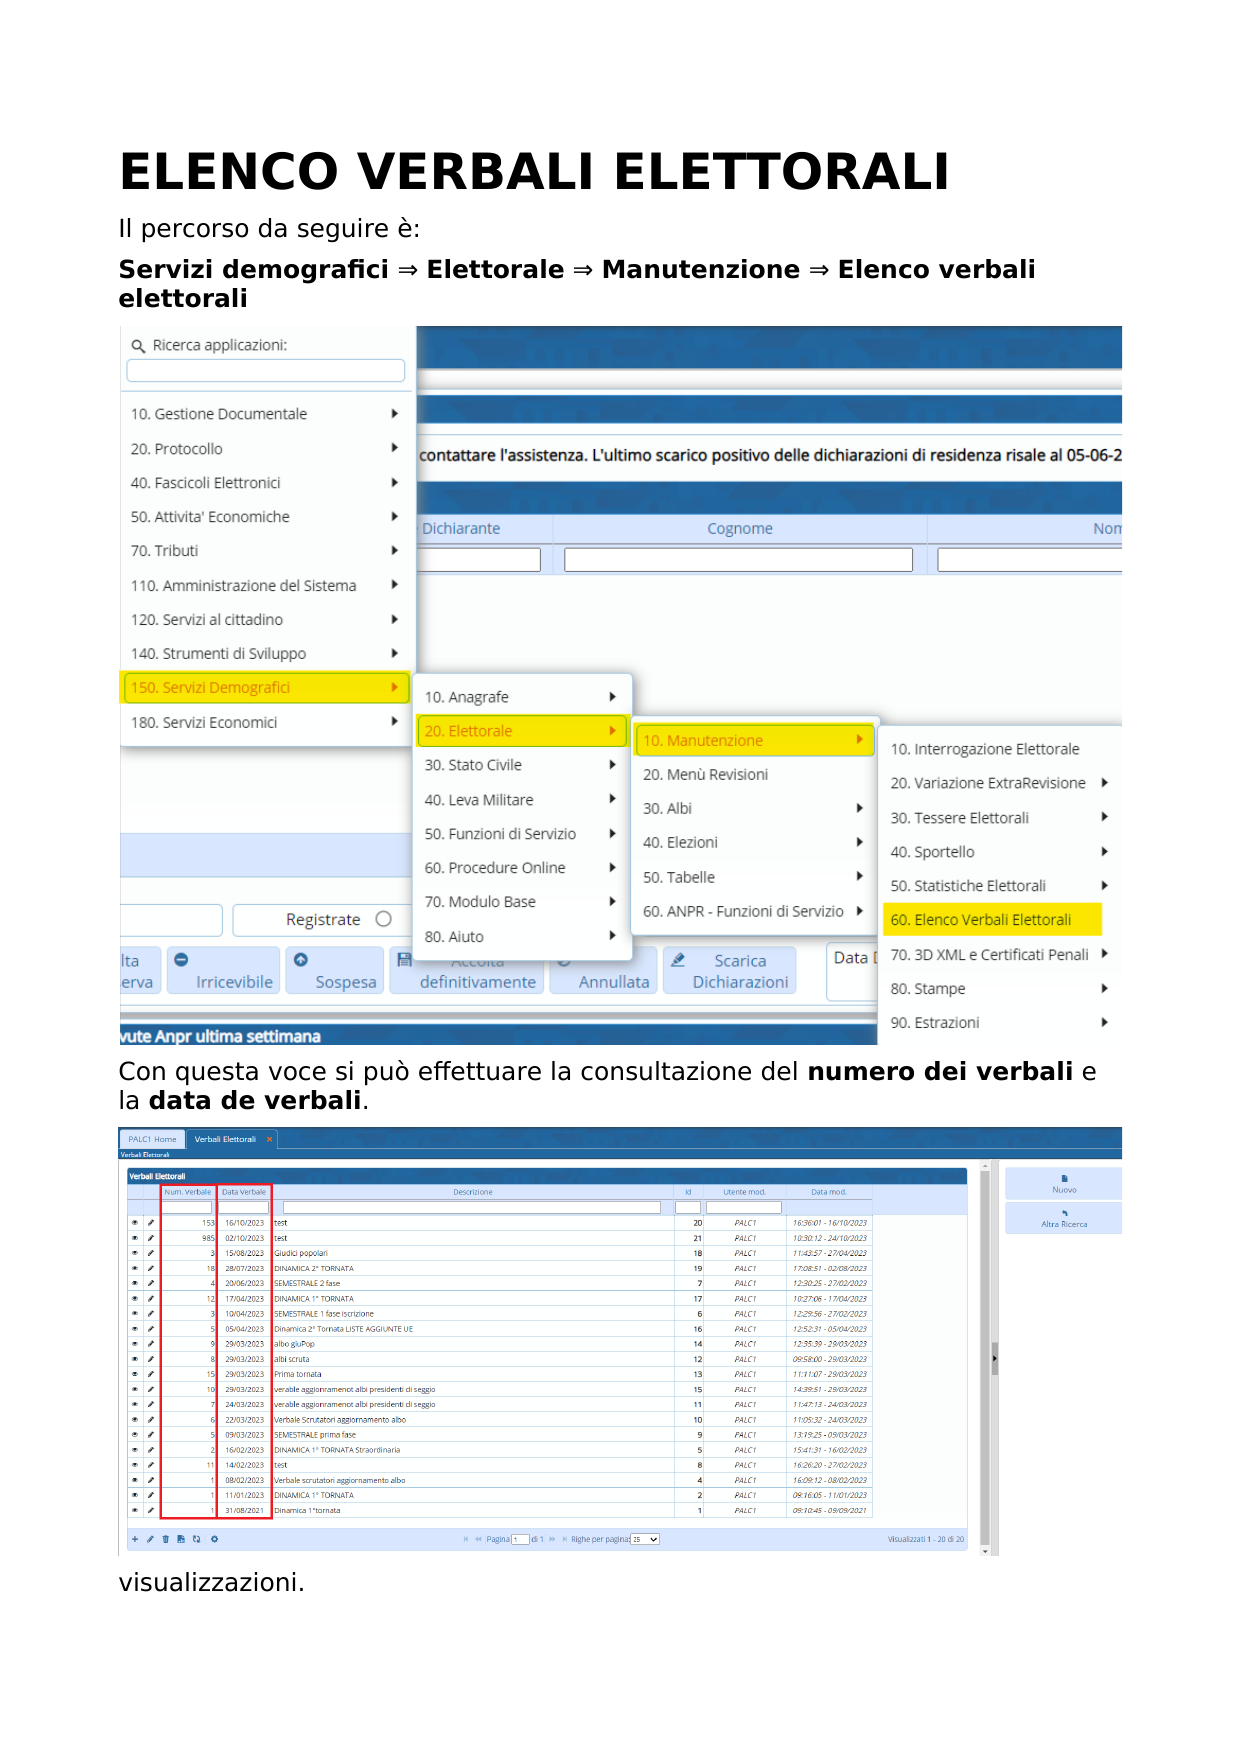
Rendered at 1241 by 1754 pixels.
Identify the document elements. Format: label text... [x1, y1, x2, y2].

text Servizi demografici ⇒ Elettorale ⇒ Manutenzione ⇒ Elenco verbali elettorali [118, 256, 1122, 314]
picture [118, 1127, 1123, 1556]
subtitle ELENCO VERBALI ELETTORALI [118, 143, 1122, 201]
text Il percorso da seguire è: [118, 214, 1122, 243]
text visualizzazioni. [118, 1568, 1122, 1597]
text Con questa voce si può effettuare la consultazione del numero dei verbali e la data de verbali. [118, 1057, 1122, 1115]
picture [118, 326, 1123, 1045]
